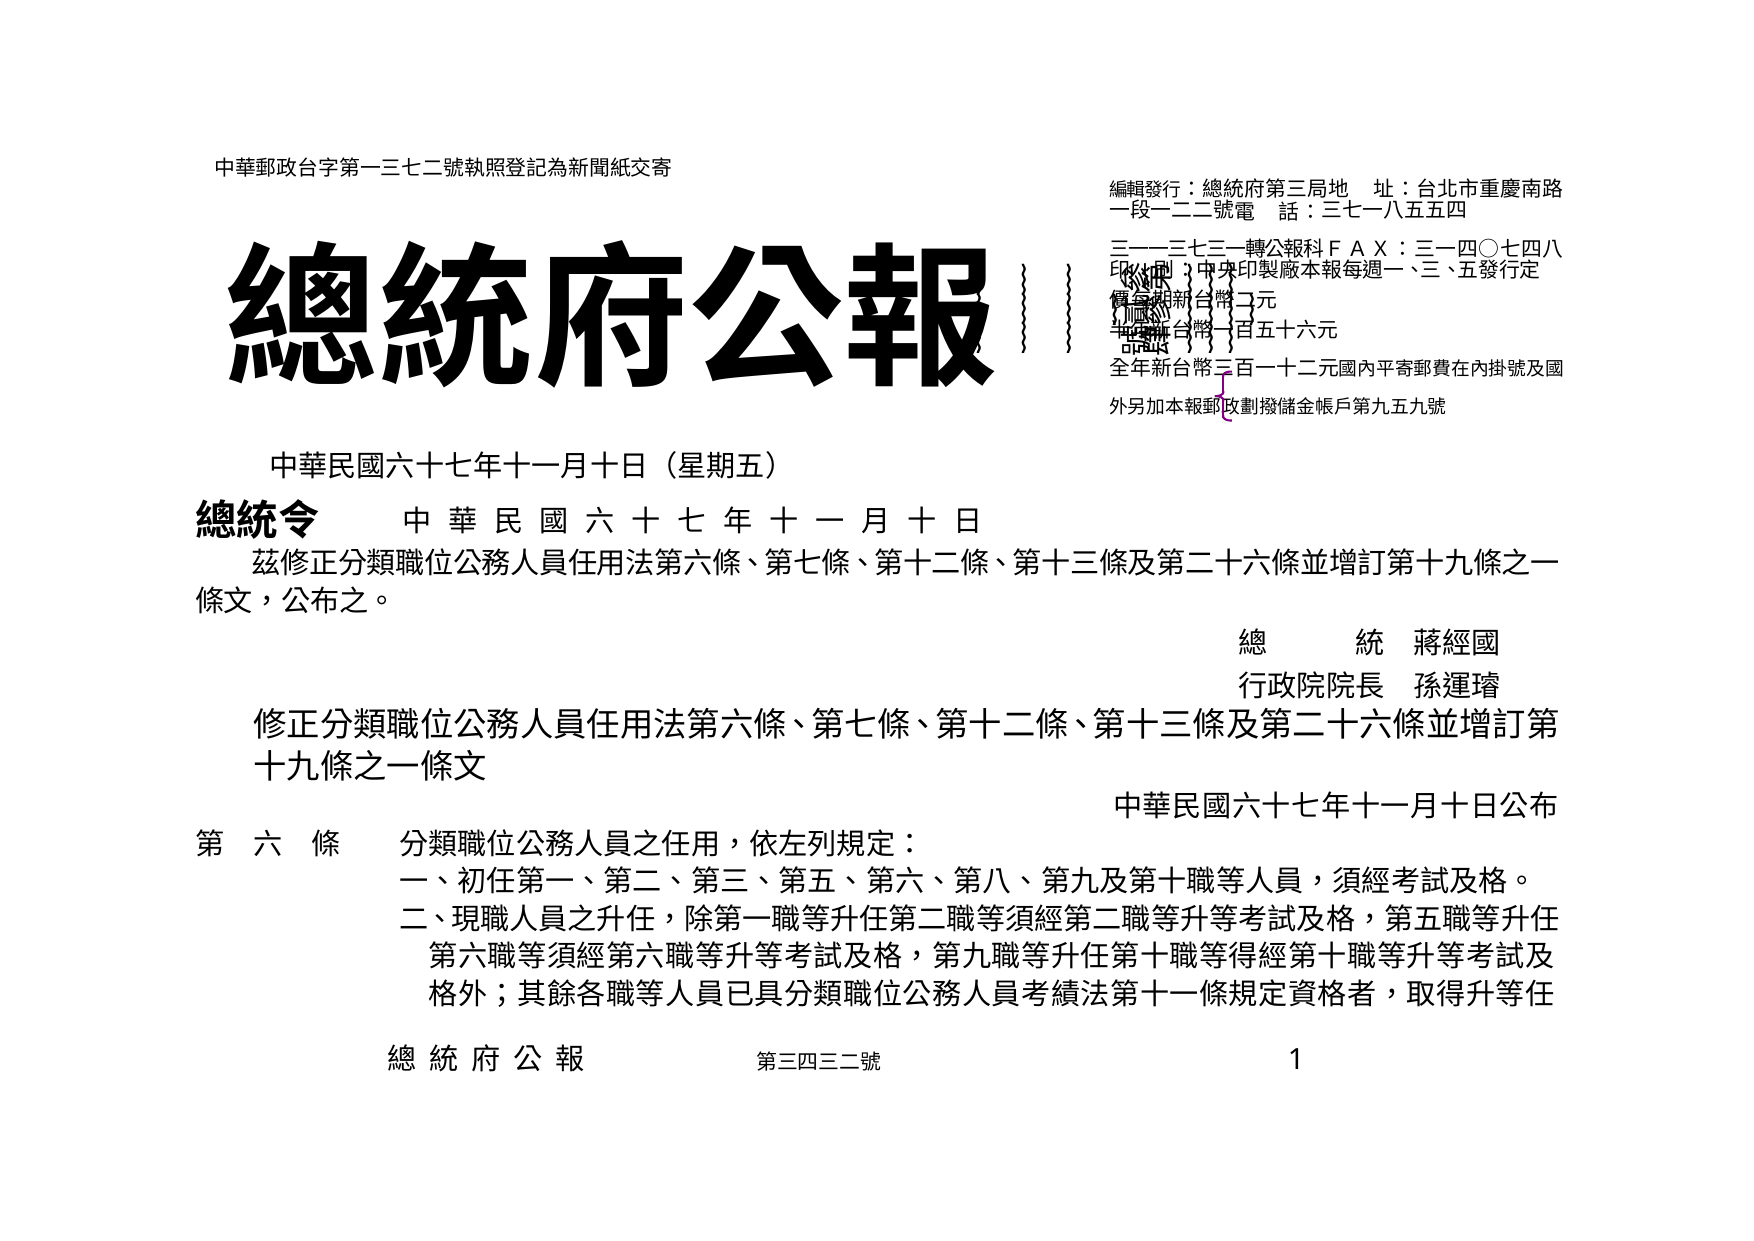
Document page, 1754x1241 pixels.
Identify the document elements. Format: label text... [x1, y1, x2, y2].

text 二、現職人員之升任，除第一職等升任第二職等須經第二職等升等考試及格，第五職等升任第六職等須經第六職等升等考試及格，第九職等升任第十職等得經第十職等升等考試及格外；其餘各職等人員已具分類職位公務人員考績法第十一條規定資格者，取得升等任 [399, 899, 1559, 1012]
text 總 統 蔣經國 [195, 623, 1501, 661]
text 茲修正分類職位公務人員任用法第六條、第七條、第十二條、第十三條及第二十六條並增訂第十九條之一條文，公布之。 [195, 543, 1559, 618]
text 一、初任第一、第二、第三、第五、第六、第八、第九及第十職等人員，須經考試及格。 [399, 862, 1559, 899]
text 修正分類職位公務人員任用法第六條、第七條、第十二條、第十三條及第二十六條並增訂第十九條之一條文 [253, 703, 1559, 787]
text 中華民國六十七年十一月十日公布 [195, 787, 1559, 824]
table_header 總統令 [192, 222, 399, 543]
text 行政院院長 孫運璿 [195, 666, 1501, 703]
text 第 六 條 分類職位公務人員之任用，依左列規定： [195, 824, 1559, 862]
table_header 中華民國六十七年十一月十日 [399, 222, 986, 543]
